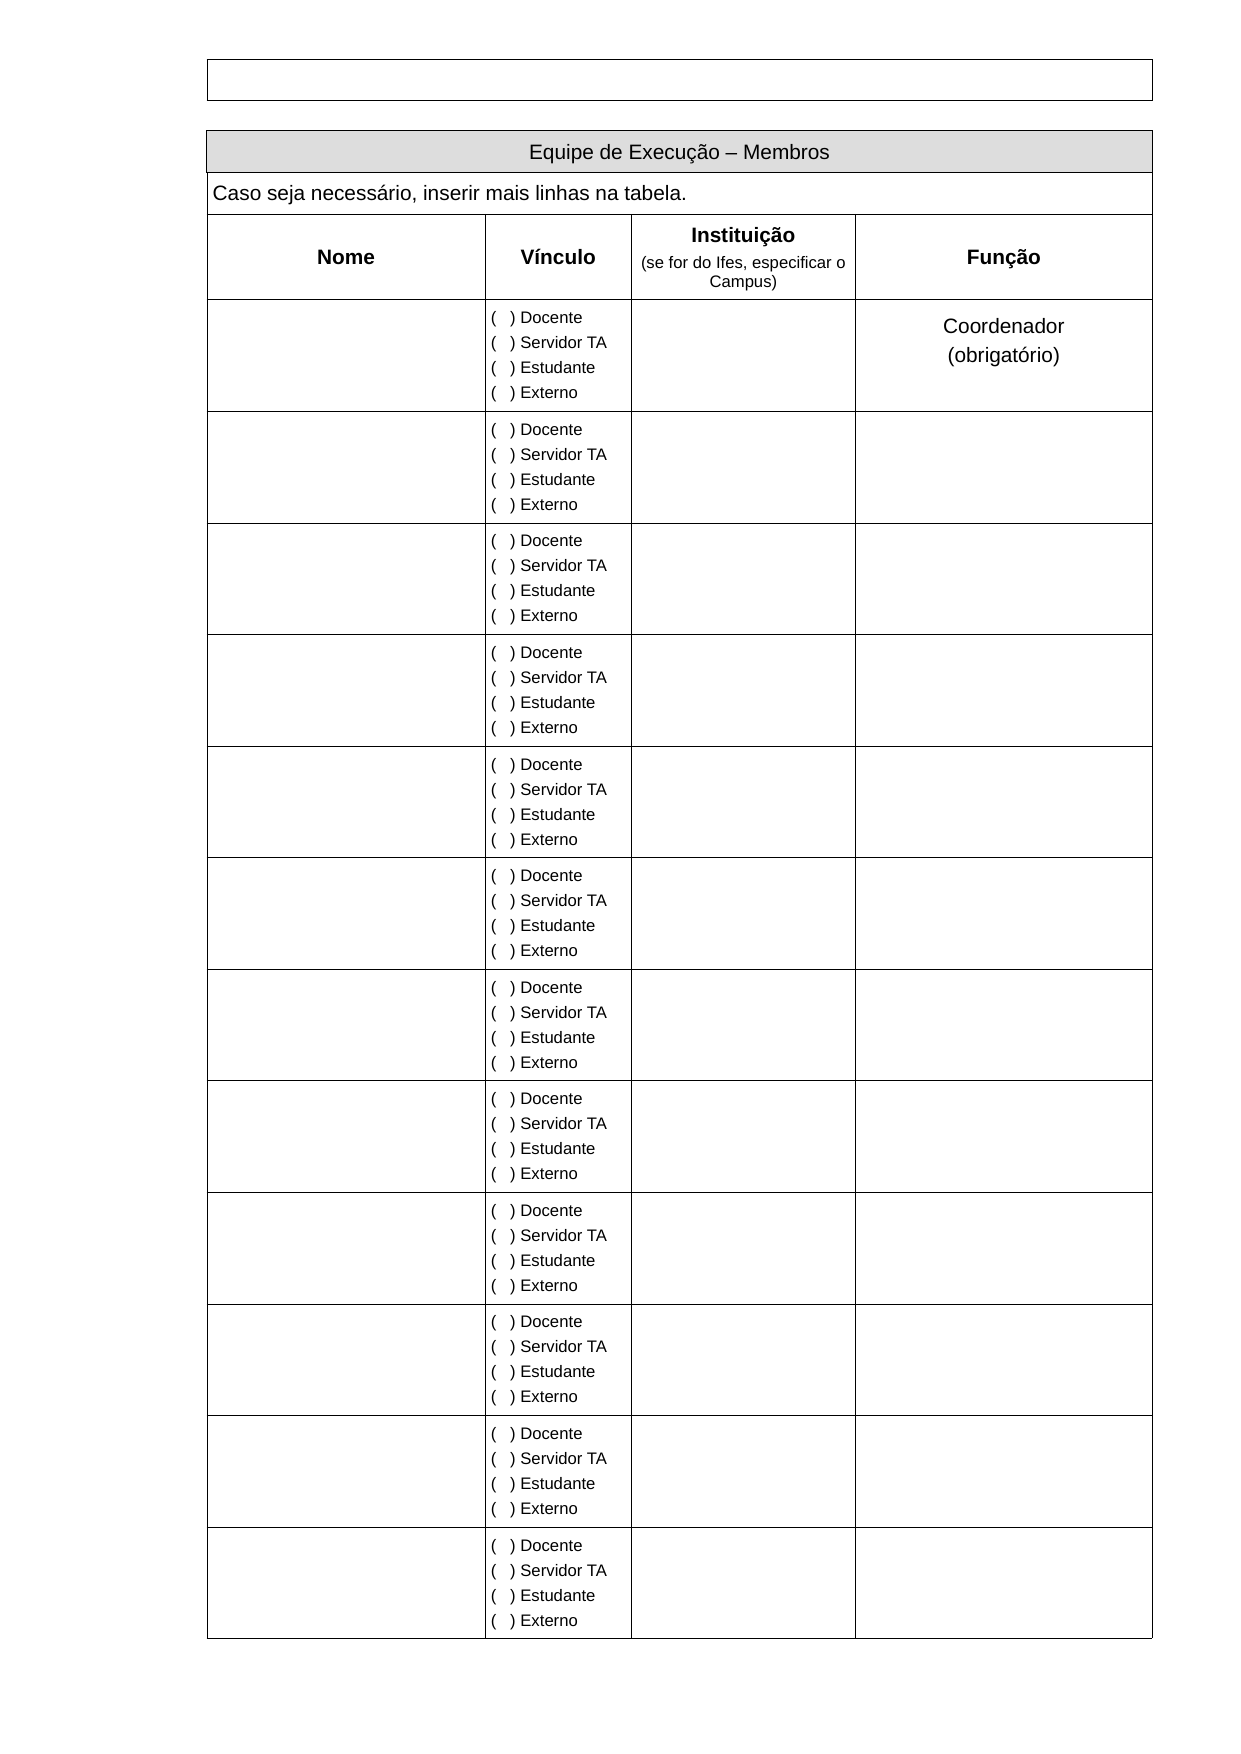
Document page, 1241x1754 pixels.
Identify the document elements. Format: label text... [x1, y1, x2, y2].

table_cell ( ) Docente ( ) Servidor TA ( ) Estudante ( ) Externo [486, 1305, 631, 1415]
table_cell [856, 747, 1152, 857]
table_cell [632, 747, 855, 857]
table_cell ( ) Docente ( ) Servidor TA ( ) Estudante ( ) Externo [486, 1416, 631, 1527]
table_cell [208, 60, 1152, 100]
table_cell Instituição (se for do Ifes, especificar o Campus) [632, 215, 855, 299]
table_cell [208, 1193, 485, 1303]
table_cell Vínculo [486, 215, 631, 299]
table_cell [632, 1528, 855, 1638]
table_cell [208, 858, 485, 969]
table_cell [208, 1305, 485, 1415]
table_cell ( ) Docente ( ) Servidor TA ( ) Estudante ( ) Externo [486, 747, 631, 857]
table_cell [208, 524, 485, 634]
table_cell [856, 1193, 1152, 1303]
table_cell [632, 970, 855, 1080]
table_cell [632, 1081, 855, 1192]
table_cell Função [856, 215, 1152, 299]
table_cell ( ) Docente ( ) Servidor TA ( ) Estudante ( ) Externo [486, 1528, 631, 1638]
table_cell ( ) Docente ( ) Servidor TA ( ) Estudante ( ) Externo [486, 300, 631, 411]
table_cell [632, 1305, 855, 1415]
table_cell [208, 1416, 485, 1527]
table_cell ( ) Docente ( ) Servidor TA ( ) Estudante ( ) Externo [486, 1193, 631, 1303]
table_cell ( ) Docente ( ) Servidor TA ( ) Estudante ( ) Externo [486, 635, 631, 746]
table_header Equipe de Execução – Membros [207, 131, 1152, 172]
table_cell Caso seja necessário, inserir mais linhas na tabela. [208, 173, 1152, 214]
table_cell [208, 412, 485, 522]
table_cell [856, 1081, 1152, 1192]
table_cell [856, 524, 1152, 634]
table_cell ( ) Docente ( ) Servidor TA ( ) Estudante ( ) Externo [486, 858, 631, 969]
table_cell Nome [208, 215, 485, 299]
table_cell Coordenador (obrigatório) [856, 300, 1152, 411]
table_cell [632, 1416, 855, 1527]
table_cell [856, 635, 1152, 746]
table_cell [856, 858, 1152, 969]
table_cell [208, 300, 485, 411]
table_cell [208, 1528, 485, 1638]
table_cell [632, 1193, 855, 1303]
table_cell [632, 412, 855, 522]
table_cell [856, 970, 1152, 1080]
table_cell [856, 412, 1152, 522]
table_cell [632, 524, 855, 634]
table_cell [856, 1416, 1152, 1527]
table_cell ( ) Docente ( ) Servidor TA ( ) Estudante ( ) Externo [486, 412, 631, 522]
table_cell [208, 747, 485, 857]
table_cell [632, 858, 855, 969]
table_cell ( ) Docente ( ) Servidor TA ( ) Estudante ( ) Externo [486, 1081, 631, 1192]
table_cell [632, 635, 855, 746]
table_cell [856, 1305, 1152, 1415]
table_cell ( ) Docente ( ) Servidor TA ( ) Estudante ( ) Externo [486, 970, 631, 1080]
table_cell [208, 635, 485, 746]
table_cell [208, 1081, 485, 1192]
table_cell ( ) Docente ( ) Servidor TA ( ) Estudante ( ) Externo [486, 524, 631, 634]
table_cell [208, 970, 485, 1080]
table_cell [856, 1528, 1152, 1638]
table_cell [632, 300, 855, 411]
